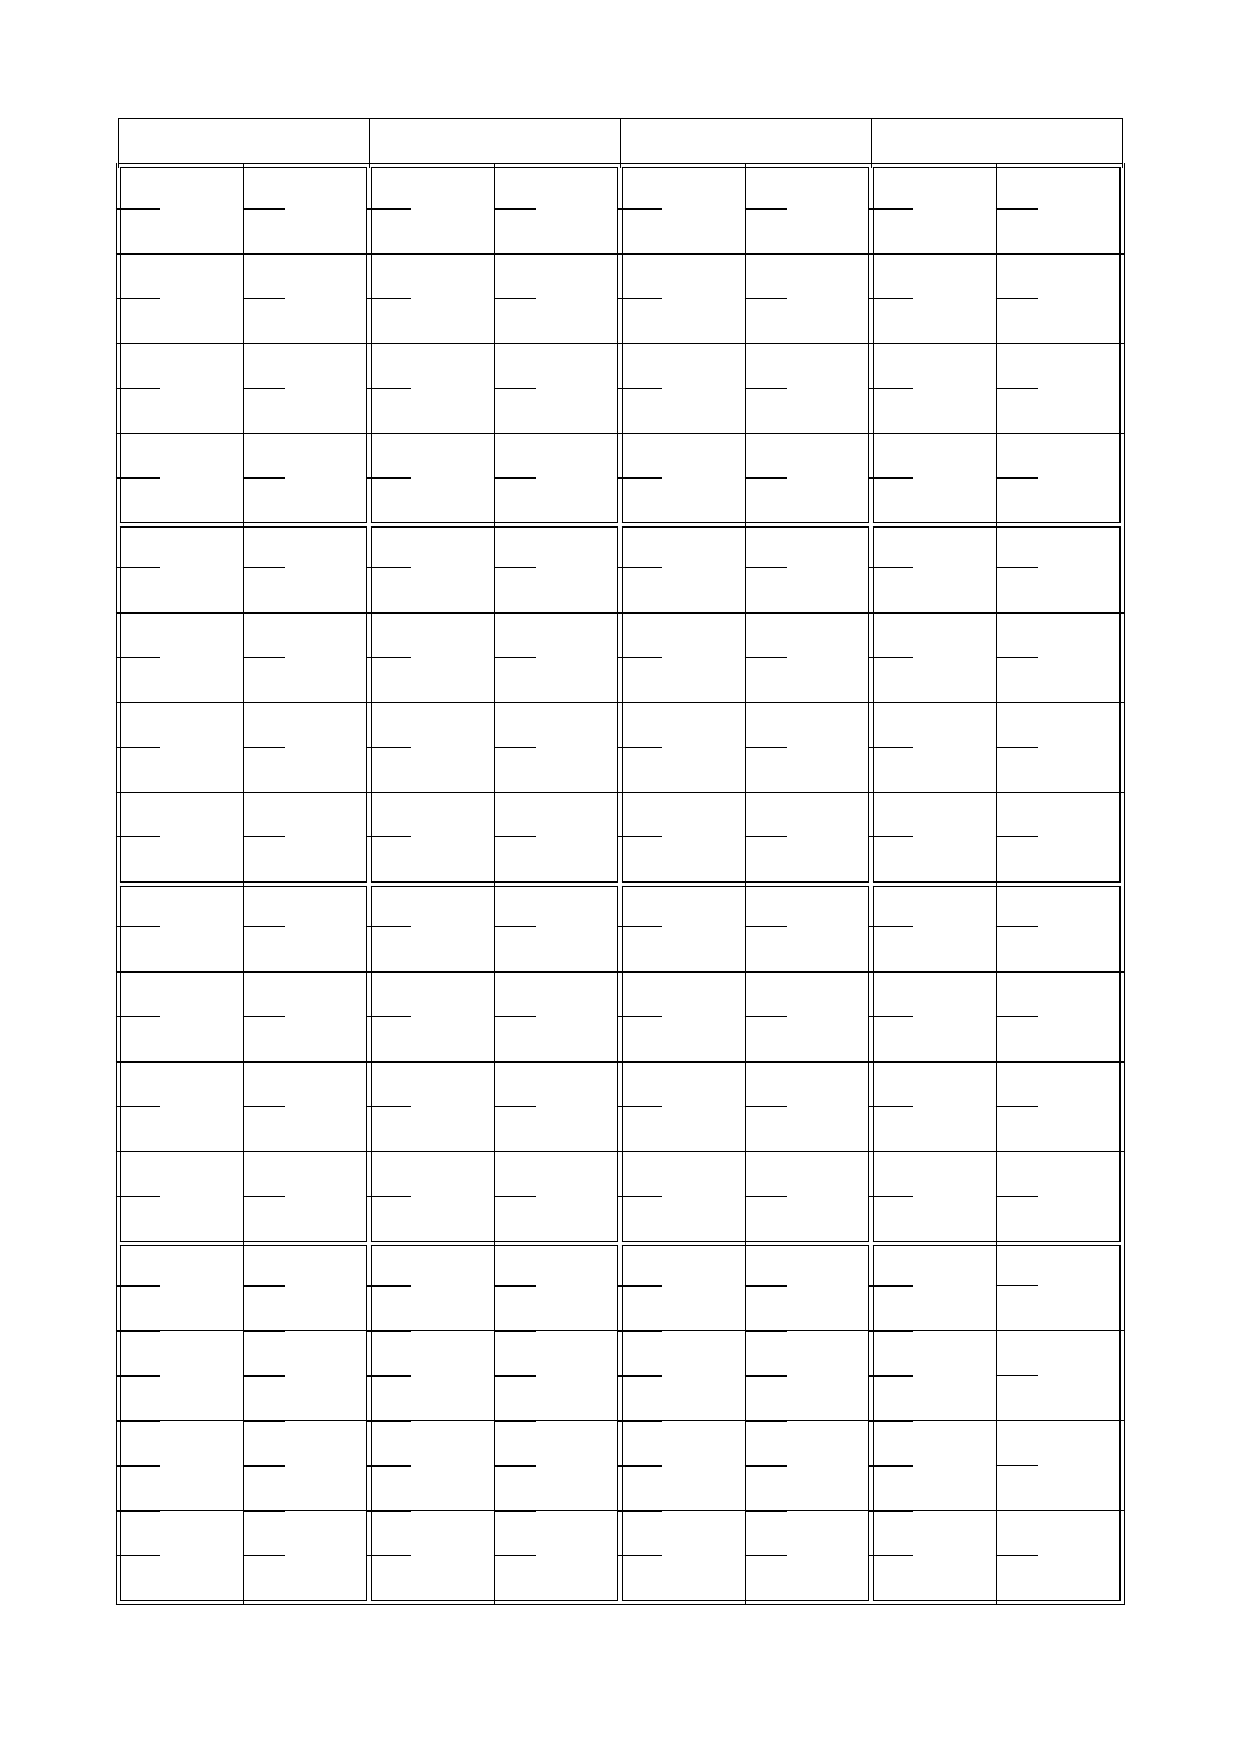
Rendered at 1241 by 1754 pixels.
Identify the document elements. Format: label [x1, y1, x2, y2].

table_cell [536, 567, 617, 612]
table_cell [411, 1285, 494, 1330]
table_cell [285, 434, 366, 477]
table_cell [1038, 1465, 1119, 1510]
table_cell [495, 748, 536, 792]
table_cell [372, 434, 411, 477]
table_cell [411, 793, 494, 836]
table_cell [623, 434, 662, 477]
table_cell [372, 479, 411, 522]
table_cell [121, 1017, 160, 1061]
table_cell [411, 747, 494, 792]
table_cell [495, 1467, 536, 1510]
table_cell [1038, 973, 1119, 1016]
table_cell [536, 434, 617, 477]
table_cell [997, 1556, 1038, 1600]
table_cell [787, 793, 868, 836]
table_cell [285, 388, 366, 432]
table_cell [662, 298, 745, 343]
table_cell [495, 703, 536, 747]
table_cell [536, 522, 620, 567]
table_cell [913, 1246, 996, 1285]
table_cell [121, 255, 160, 298]
table_cell [285, 208, 366, 253]
table_cell [787, 887, 868, 926]
table_cell [662, 1555, 745, 1600]
table_cell [372, 1152, 411, 1196]
table_cell [411, 614, 494, 657]
table_cell [285, 1465, 366, 1510]
table_cell [121, 1556, 160, 1600]
table_cell [495, 434, 536, 477]
table_cell [285, 164, 369, 208]
table_cell [244, 1107, 285, 1151]
table_cell [874, 793, 913, 836]
table_cell [160, 657, 243, 702]
table_cell [536, 208, 617, 253]
table_cell [411, 1421, 494, 1465]
table_cell [874, 1332, 913, 1375]
table_cell [244, 434, 285, 477]
table_cell [121, 1197, 160, 1241]
table_cell [160, 887, 243, 926]
table_cell [746, 703, 787, 747]
table_cell [121, 658, 160, 702]
table_cell [913, 567, 996, 612]
table_header [370, 119, 494, 163]
table_cell [787, 522, 871, 567]
table_cell [787, 747, 868, 792]
table_cell [160, 926, 243, 971]
table_cell [244, 1512, 285, 1555]
table_cell [913, 434, 996, 477]
table_cell [913, 887, 996, 926]
table_cell [787, 567, 868, 612]
table_cell [913, 1285, 996, 1330]
table_cell [623, 748, 662, 792]
table_cell [536, 881, 620, 926]
table_cell [874, 887, 913, 926]
table_cell [913, 703, 996, 747]
table_cell [285, 522, 369, 567]
table_cell [536, 344, 617, 387]
table_cell [536, 836, 617, 881]
table_cell [160, 1063, 243, 1106]
table_cell [121, 528, 160, 567]
table_cell [536, 255, 617, 298]
table_cell [1038, 1196, 1119, 1241]
table_cell [411, 528, 494, 567]
table_cell [913, 298, 996, 343]
table_cell [372, 1017, 411, 1061]
table_cell [623, 344, 662, 387]
table_cell [787, 1063, 868, 1106]
table_cell [787, 1375, 868, 1420]
table_cell [623, 255, 662, 298]
table_cell [536, 1016, 617, 1061]
table_cell [913, 614, 996, 657]
table_cell [787, 1421, 868, 1465]
table_cell [997, 658, 1038, 702]
table_cell [495, 1017, 536, 1061]
table_cell [411, 168, 494, 208]
table_cell [244, 614, 285, 657]
table_cell [997, 927, 1038, 971]
table_cell [662, 657, 745, 702]
table_cell [787, 881, 871, 926]
table_cell [369, 881, 411, 926]
table_header [872, 119, 996, 163]
table_cell [121, 973, 160, 1016]
table_cell [411, 1246, 494, 1285]
table_cell [787, 477, 868, 522]
table_cell [874, 568, 913, 612]
table_cell [244, 748, 285, 792]
table_cell [746, 479, 787, 522]
table_cell [244, 1422, 285, 1465]
table_cell [997, 210, 1038, 253]
table_cell [1038, 1555, 1119, 1600]
table_cell [285, 1511, 366, 1555]
table_cell [244, 1287, 285, 1330]
table_cell [285, 1555, 366, 1600]
table_cell [411, 298, 494, 343]
table_cell [536, 1106, 617, 1151]
table_cell [913, 208, 996, 253]
table_cell [285, 747, 366, 792]
table_cell [536, 614, 617, 657]
table_cell [662, 477, 745, 522]
table_cell [160, 1152, 243, 1196]
table_cell [662, 1063, 745, 1106]
table_cell [285, 1375, 366, 1420]
table_cell [244, 1467, 285, 1510]
table_cell [787, 168, 868, 208]
table_cell [874, 1197, 913, 1241]
table_cell [285, 1421, 366, 1465]
table_cell [244, 887, 285, 926]
table_cell [997, 1331, 1038, 1375]
table_cell [871, 522, 913, 567]
table_cell [746, 1197, 787, 1241]
table_cell [536, 793, 617, 836]
table_cell [874, 1152, 913, 1196]
table_cell [118, 881, 160, 926]
table_cell [285, 1285, 366, 1330]
table_cell [913, 1152, 996, 1196]
table_cell [620, 522, 662, 567]
table_header [996, 119, 1122, 163]
table_cell [787, 164, 871, 208]
table_cell [160, 388, 243, 432]
table_cell [411, 703, 494, 747]
table_cell [369, 1241, 411, 1285]
table_cell [874, 344, 913, 387]
table_cell [662, 1331, 745, 1375]
table_cell [787, 1246, 868, 1285]
table_cell [913, 1331, 996, 1375]
table_cell [997, 434, 1038, 477]
table_cell [285, 926, 366, 971]
table_cell [662, 1152, 745, 1196]
table_cell [746, 1287, 787, 1330]
table_cell [746, 1063, 787, 1106]
table_cell [746, 1556, 787, 1600]
table_cell [121, 1422, 160, 1465]
table_cell [746, 887, 787, 926]
table_cell [997, 299, 1038, 343]
table_cell [746, 1377, 787, 1420]
table_cell [495, 299, 536, 343]
table_cell [372, 528, 411, 567]
table_cell [411, 1152, 494, 1196]
table_cell [913, 657, 996, 702]
table_cell [874, 927, 913, 971]
table_cell [1038, 881, 1122, 926]
table_cell [913, 926, 996, 971]
table_cell [874, 1512, 913, 1555]
table_cell [160, 1246, 243, 1285]
table_cell [160, 1196, 243, 1241]
table_cell [1038, 1016, 1119, 1061]
table_cell [536, 1152, 617, 1196]
table_cell [495, 658, 536, 702]
table_cell [495, 1287, 536, 1330]
table_cell [623, 927, 662, 971]
table_cell [746, 973, 787, 1016]
table_cell [121, 1467, 160, 1510]
table_cell [913, 1196, 996, 1241]
table_cell [1038, 522, 1122, 567]
table_cell [372, 614, 411, 657]
table_cell [623, 1332, 662, 1375]
table_cell [121, 1377, 160, 1420]
table_cell [285, 1331, 366, 1375]
table_cell [787, 298, 868, 343]
table_cell [662, 1375, 745, 1420]
table_cell [411, 1375, 494, 1420]
table_cell [411, 887, 494, 926]
table_cell [746, 927, 787, 971]
table_cell [495, 1107, 536, 1151]
table_cell [285, 1246, 366, 1285]
table_cell [121, 210, 160, 253]
table_cell [369, 522, 411, 567]
table_cell [913, 836, 996, 881]
table_cell [244, 568, 285, 612]
table_cell [997, 1376, 1038, 1420]
table_cell [623, 389, 662, 432]
table_cell [997, 389, 1038, 432]
table_cell [1038, 703, 1119, 747]
table_cell [787, 973, 868, 1016]
table_cell [746, 1017, 787, 1061]
table_cell [871, 1241, 913, 1285]
table_cell [1038, 567, 1119, 612]
table_header [119, 119, 243, 163]
table_cell [411, 1555, 494, 1600]
table_cell [787, 528, 868, 567]
table_cell [787, 1331, 868, 1375]
table_cell [536, 528, 617, 567]
table_cell [746, 255, 787, 298]
table_cell [997, 1286, 1038, 1330]
table_cell [623, 837, 662, 881]
table_cell [662, 528, 745, 567]
table_cell [997, 793, 1038, 836]
table_cell [118, 1241, 160, 1285]
table_cell [160, 836, 243, 881]
table_cell [874, 614, 913, 657]
table_cell [662, 1246, 745, 1285]
table_cell [787, 703, 868, 747]
table_cell [372, 1512, 411, 1555]
table_cell [874, 1422, 913, 1465]
table_cell [787, 1106, 868, 1151]
table_cell [623, 1063, 662, 1106]
table_cell [160, 703, 243, 747]
table_cell [372, 1197, 411, 1241]
table_cell [787, 434, 868, 477]
table_cell [121, 837, 160, 881]
table_cell [411, 567, 494, 612]
table_cell [121, 1332, 160, 1375]
table_cell [623, 1246, 662, 1285]
table_cell [372, 389, 411, 432]
table_cell [1038, 657, 1119, 702]
table_cell [536, 973, 617, 1016]
table_cell [495, 168, 536, 208]
table_cell [997, 255, 1038, 298]
table_cell [874, 1467, 913, 1510]
table_cell [160, 614, 243, 657]
table_cell [495, 389, 536, 432]
table_cell [411, 1331, 494, 1375]
table_cell [997, 568, 1038, 612]
table_cell [746, 1512, 787, 1555]
table_cell [160, 1375, 243, 1420]
table_cell [160, 973, 243, 1016]
table_cell [874, 837, 913, 881]
table_cell [160, 528, 243, 567]
table_cell [160, 1421, 243, 1465]
table_cell [874, 210, 913, 253]
table_cell [285, 255, 366, 298]
table_cell [495, 528, 536, 567]
table_cell [495, 344, 536, 387]
table_cell [160, 298, 243, 343]
table_cell [1038, 836, 1119, 881]
table_cell [121, 887, 160, 926]
table_cell [1038, 1063, 1119, 1106]
table_cell [495, 1377, 536, 1420]
table_cell [662, 344, 745, 387]
table_cell [1038, 1152, 1119, 1196]
table_cell [623, 1197, 662, 1241]
table_cell [997, 1017, 1038, 1061]
table_cell [244, 1152, 285, 1196]
table_cell [997, 973, 1038, 1016]
table_cell [411, 926, 494, 971]
table_cell [874, 658, 913, 702]
table_cell [874, 434, 913, 477]
table_cell [623, 1107, 662, 1151]
table_cell [997, 1197, 1038, 1241]
table_cell [285, 614, 366, 657]
table_cell [121, 568, 160, 612]
table_cell [1038, 1106, 1119, 1151]
table_cell [1038, 1511, 1119, 1555]
table_cell [244, 973, 285, 1016]
table_cell [495, 1063, 536, 1106]
table_cell [746, 658, 787, 702]
table_cell [997, 1107, 1038, 1151]
table_cell [411, 255, 494, 298]
table_cell [662, 1511, 745, 1555]
table_cell [997, 748, 1038, 792]
table_cell [997, 1246, 1038, 1285]
table_cell [244, 299, 285, 343]
table_cell [536, 168, 617, 208]
table_cell [536, 1246, 617, 1285]
table_cell [787, 614, 868, 657]
table_cell [244, 1017, 285, 1061]
table_cell [411, 477, 494, 522]
table_cell [874, 1287, 913, 1330]
table_cell [121, 299, 160, 343]
table_cell [411, 1196, 494, 1241]
table_cell [913, 528, 996, 567]
table_cell [913, 1016, 996, 1061]
table_cell [411, 657, 494, 702]
table_cell [121, 614, 160, 657]
table_cell [623, 973, 662, 1016]
table_cell [662, 1106, 745, 1151]
table_cell [623, 1287, 662, 1330]
table_cell [285, 168, 366, 208]
table_cell [372, 299, 411, 343]
table_cell [160, 1016, 243, 1061]
table_cell [160, 344, 243, 387]
table_cell [244, 479, 285, 522]
table_cell [997, 1511, 1038, 1555]
table_cell [662, 926, 745, 971]
table_cell [244, 389, 285, 432]
table_cell [623, 1152, 662, 1196]
table_cell [913, 1465, 996, 1510]
table_cell [244, 1246, 285, 1285]
table_cell [372, 887, 411, 926]
table_cell [244, 1063, 285, 1106]
table_cell [662, 836, 745, 881]
table_cell [623, 658, 662, 702]
table_cell [121, 1152, 160, 1196]
table_cell [1038, 887, 1119, 926]
table_cell [623, 479, 662, 522]
table_cell [121, 344, 160, 387]
table_cell [787, 344, 868, 387]
table_cell [121, 1246, 160, 1285]
table_cell [1038, 1285, 1119, 1330]
table_cell [1038, 298, 1119, 343]
table_cell [285, 836, 366, 881]
table_cell [874, 528, 913, 567]
table_cell [997, 479, 1038, 522]
table_cell [874, 748, 913, 792]
table_cell [997, 168, 1038, 208]
table_cell [623, 614, 662, 657]
table_cell [1038, 747, 1119, 792]
table_cell [662, 887, 745, 926]
table_cell [536, 887, 617, 926]
table_cell [536, 657, 617, 702]
table_cell [1038, 1375, 1119, 1420]
table_cell [623, 1556, 662, 1600]
table_cell [913, 1555, 996, 1600]
table_cell [1038, 1246, 1119, 1285]
table_cell [662, 255, 745, 298]
table_cell [285, 477, 366, 522]
table_cell [411, 1016, 494, 1061]
table_cell [1038, 344, 1119, 387]
table_cell [662, 973, 745, 1016]
table_cell [285, 528, 366, 567]
table_cell [244, 344, 285, 387]
table_cell [121, 1107, 160, 1151]
table_cell [495, 479, 536, 522]
table_cell [620, 1241, 662, 1285]
table_cell [536, 1063, 617, 1106]
table_cell [121, 434, 160, 477]
table_cell [372, 703, 411, 747]
table_cell [160, 1555, 243, 1600]
table_cell [372, 837, 411, 881]
table_cell [623, 793, 662, 836]
table_cell [285, 1063, 366, 1106]
table_cell [623, 568, 662, 612]
table_cell [536, 477, 617, 522]
table_cell [913, 747, 996, 792]
table_cell [874, 389, 913, 432]
table_cell [997, 837, 1038, 881]
table_cell [121, 748, 160, 792]
table_cell [787, 208, 868, 253]
table_cell [787, 1465, 868, 1510]
table_cell [536, 1331, 617, 1375]
table_cell [871, 881, 913, 926]
table_cell [787, 388, 868, 432]
table_cell [623, 210, 662, 253]
table_cell [285, 298, 366, 343]
table_cell [372, 748, 411, 792]
table_cell [623, 1422, 662, 1465]
table_cell [536, 1375, 617, 1420]
table_cell [495, 1332, 536, 1375]
table_cell [372, 1287, 411, 1330]
table_cell [160, 1285, 243, 1330]
table_cell [244, 1377, 285, 1420]
table_cell [285, 973, 366, 1016]
table_cell [244, 168, 285, 208]
table_cell [746, 168, 787, 208]
table_cell [536, 1285, 617, 1330]
table_cell [746, 568, 787, 612]
table_cell [746, 614, 787, 657]
table_cell [285, 887, 366, 926]
table_cell [372, 568, 411, 612]
table_cell [411, 388, 494, 432]
table_cell [372, 973, 411, 1016]
table_cell [495, 1152, 536, 1196]
table_cell [160, 1511, 243, 1555]
table_cell [623, 168, 662, 208]
table_cell [874, 1017, 913, 1061]
table_cell [997, 1152, 1038, 1196]
table_cell [746, 528, 787, 567]
table_cell [495, 1512, 536, 1555]
table_cell [997, 1466, 1038, 1510]
table_header [621, 119, 745, 163]
table_cell [620, 881, 662, 926]
table_cell [874, 1063, 913, 1106]
table_cell [874, 1556, 913, 1600]
table_cell [495, 1246, 536, 1285]
table_cell [372, 344, 411, 387]
table_cell [244, 703, 285, 747]
table_cell [244, 1332, 285, 1375]
table_cell [536, 298, 617, 343]
table_cell [913, 973, 996, 1016]
table_cell [244, 927, 285, 971]
table_cell [997, 1063, 1038, 1106]
table_cell [1038, 1241, 1122, 1285]
table_cell [495, 1556, 536, 1600]
table_cell [411, 344, 494, 387]
table_cell [874, 479, 913, 522]
table_cell [121, 168, 160, 208]
table_cell [746, 344, 787, 387]
table_cell [913, 255, 996, 298]
table_cell [285, 344, 366, 387]
table_cell [787, 836, 868, 881]
table_cell [536, 1555, 617, 1600]
table_cell [662, 1285, 745, 1330]
table_cell [913, 168, 996, 208]
table_cell [997, 614, 1038, 657]
table_cell [536, 926, 617, 971]
table_cell [746, 1332, 787, 1375]
table_cell [411, 836, 494, 881]
table_cell [787, 926, 868, 971]
table_cell [160, 208, 243, 253]
table_cell [372, 1107, 411, 1151]
table_cell [121, 793, 160, 836]
table_cell [874, 973, 913, 1016]
table_cell [244, 210, 285, 253]
table_cell [495, 614, 536, 657]
table_cell [536, 1196, 617, 1241]
table_cell [1038, 1331, 1119, 1375]
table_cell [411, 1106, 494, 1151]
table_cell [662, 614, 745, 657]
table_cell [787, 1511, 868, 1555]
table_cell [874, 168, 913, 208]
table_cell [121, 389, 160, 432]
table_cell [662, 1196, 745, 1241]
table_cell [623, 887, 662, 926]
table_cell [662, 168, 745, 208]
table_cell [372, 1377, 411, 1420]
table_cell [746, 210, 787, 253]
table_cell [623, 299, 662, 343]
table_cell [913, 1375, 996, 1420]
table_cell [121, 927, 160, 971]
table_cell [372, 1246, 411, 1285]
table_cell [746, 793, 787, 836]
table_cell [372, 793, 411, 836]
table_cell [874, 1107, 913, 1151]
table_cell [160, 1331, 243, 1375]
table_cell [997, 528, 1038, 567]
table_cell [121, 1512, 160, 1555]
table_cell [285, 703, 366, 747]
table_cell [160, 434, 243, 477]
table_cell [372, 1467, 411, 1510]
table_cell [160, 747, 243, 792]
table_cell [285, 657, 366, 702]
table_cell [787, 1152, 868, 1196]
table_cell [372, 927, 411, 971]
table_cell [118, 522, 160, 567]
table_cell [787, 1016, 868, 1061]
table_cell [913, 1421, 996, 1465]
table_cell [1038, 208, 1119, 253]
table_cell [913, 1106, 996, 1151]
table_cell [746, 1152, 787, 1196]
table_cell [285, 1241, 369, 1285]
table_cell [285, 1196, 366, 1241]
table_cell [495, 793, 536, 836]
table_cell [495, 927, 536, 971]
table_cell [913, 477, 996, 522]
table_cell [787, 1285, 868, 1330]
table_cell [746, 389, 787, 432]
table_cell [1038, 528, 1119, 567]
table_cell [160, 1465, 243, 1510]
table_cell [662, 567, 745, 612]
table_cell [787, 1555, 868, 1600]
table_cell [372, 658, 411, 702]
table_header [745, 119, 871, 163]
table_cell [160, 793, 243, 836]
table_cell [662, 1016, 745, 1061]
table_cell [1038, 614, 1119, 657]
table_cell [160, 255, 243, 298]
table_cell [746, 1422, 787, 1465]
table_cell [662, 1465, 745, 1510]
table_cell [1038, 434, 1119, 477]
table_cell [121, 1287, 160, 1330]
table_cell [411, 973, 494, 1016]
table_cell [121, 479, 160, 522]
table_header [244, 119, 369, 163]
table_cell [623, 1467, 662, 1510]
table_cell [913, 344, 996, 387]
table_cell [997, 344, 1038, 387]
table_cell [874, 1246, 913, 1285]
table_cell [121, 1063, 160, 1106]
table_cell [411, 434, 494, 477]
table_cell [1038, 168, 1119, 208]
table_cell [411, 1511, 494, 1555]
table_cell [874, 255, 913, 298]
table_cell [244, 1197, 285, 1241]
table_cell [662, 208, 745, 253]
table_cell [746, 434, 787, 477]
table_cell [372, 168, 411, 208]
table_cell [160, 567, 243, 612]
table_cell [787, 657, 868, 702]
table_cell [997, 887, 1038, 926]
table_cell [285, 881, 369, 926]
table_cell [495, 210, 536, 253]
table_cell [746, 1107, 787, 1151]
table_cell [1038, 255, 1119, 298]
table_cell [411, 208, 494, 253]
table_cell [536, 703, 617, 747]
table_cell [536, 747, 617, 792]
table_cell [746, 748, 787, 792]
table_cell [372, 255, 411, 298]
table_cell [285, 567, 366, 612]
table_cell [495, 1197, 536, 1241]
table_cell [1038, 388, 1119, 432]
table_cell [372, 1556, 411, 1600]
table_cell [746, 837, 787, 881]
table_cell [662, 747, 745, 792]
table_cell [874, 299, 913, 343]
table_cell [997, 1421, 1038, 1465]
table_cell [536, 388, 617, 432]
table_cell [1038, 926, 1119, 971]
table_cell [372, 1422, 411, 1465]
table_cell [913, 1511, 996, 1555]
table_cell [160, 477, 243, 522]
table_cell [662, 1421, 745, 1465]
table_cell [746, 1467, 787, 1510]
table_cell [495, 255, 536, 298]
table_cell [746, 299, 787, 343]
table_cell [495, 568, 536, 612]
table_cell [411, 1063, 494, 1106]
table_cell [285, 793, 366, 836]
table_cell [1038, 1421, 1119, 1465]
table_cell [536, 1421, 617, 1465]
table_cell [1038, 164, 1122, 208]
table_cell [495, 837, 536, 881]
table_cell [623, 703, 662, 747]
table_cell [913, 388, 996, 432]
table_cell [285, 1152, 366, 1196]
table_cell [536, 1465, 617, 1510]
table_cell [662, 793, 745, 836]
table_cell [623, 1512, 662, 1555]
table_cell [536, 1241, 620, 1285]
table_cell [623, 528, 662, 567]
table_cell [662, 388, 745, 432]
table_cell [874, 703, 913, 747]
table_cell [536, 1511, 617, 1555]
table_cell [913, 793, 996, 836]
table_cell [285, 1016, 366, 1061]
table_cell [244, 837, 285, 881]
table_cell [913, 1063, 996, 1106]
table_cell [244, 1556, 285, 1600]
table_cell [495, 973, 536, 1016]
table_cell [874, 1377, 913, 1420]
table_cell [372, 1063, 411, 1106]
table_cell [997, 703, 1038, 747]
table_cell [787, 1241, 871, 1285]
table_cell [662, 434, 745, 477]
table_cell [536, 164, 620, 208]
table_cell [746, 1246, 787, 1285]
table_cell [623, 1017, 662, 1061]
table_cell [662, 703, 745, 747]
table_cell [411, 1465, 494, 1510]
table_cell [372, 210, 411, 253]
table_cell [160, 168, 243, 208]
table_cell [244, 528, 285, 567]
table_cell [787, 255, 868, 298]
table_cell [285, 1106, 366, 1151]
table_cell [244, 255, 285, 298]
table_cell [372, 1332, 411, 1375]
table_cell [623, 1377, 662, 1420]
table_cell [495, 887, 536, 926]
table_cell [121, 703, 160, 747]
table_cell [244, 658, 285, 702]
table_cell [1038, 793, 1119, 836]
table_cell [160, 1106, 243, 1151]
table_cell [244, 793, 285, 836]
table_cell [787, 1196, 868, 1241]
table_cell [495, 1422, 536, 1465]
table_cell [1038, 477, 1119, 522]
table_header [495, 119, 620, 163]
